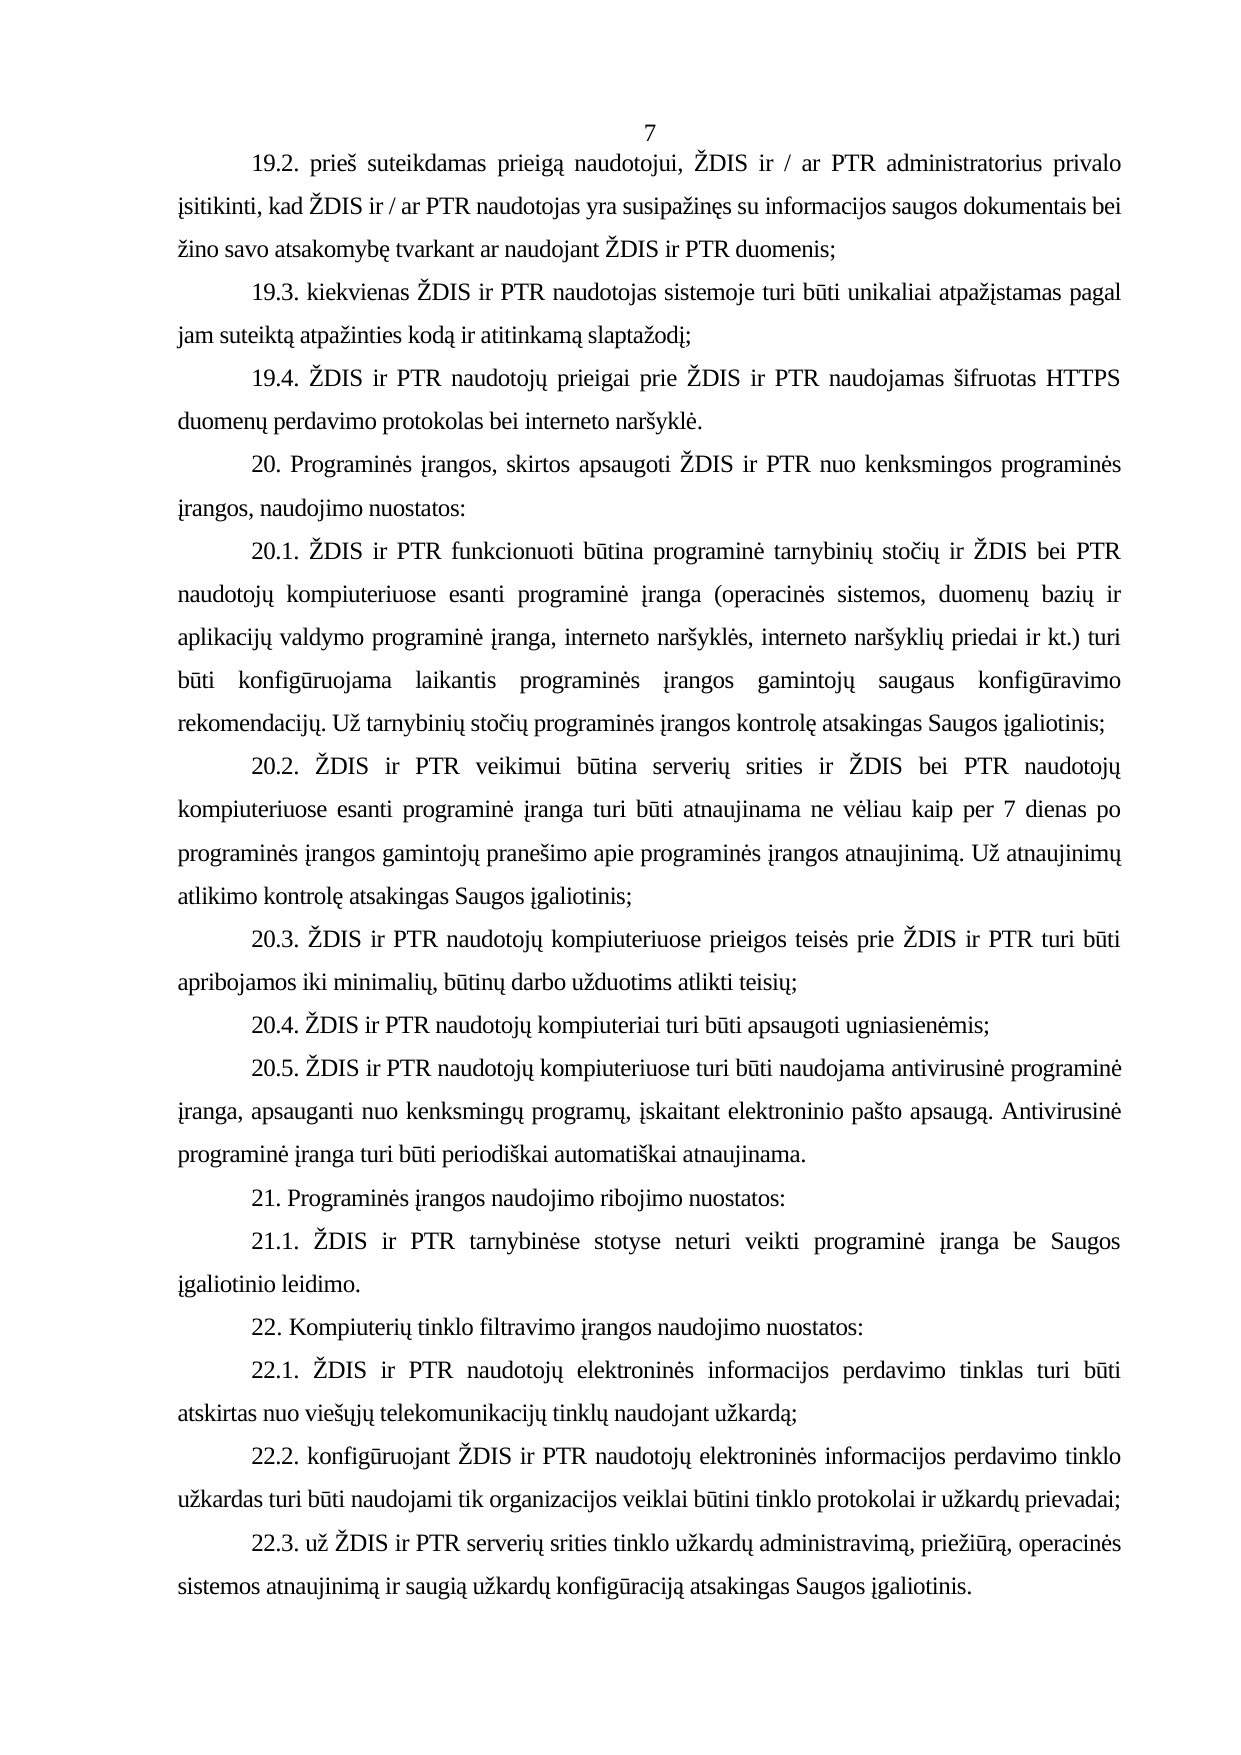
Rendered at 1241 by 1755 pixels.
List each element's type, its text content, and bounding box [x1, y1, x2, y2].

text 19.3. kiekvienas ŽDIS ir PTR naudotojas sistemoje turi būti unikaliai atpažįstamas pagal jam suteiktą atpažinties kodą ir atitinkamą slaptažodį; [177, 277, 1122, 349]
text 20.3. ŽDIS ir PTR naudotojų kompiuteriuose prieigos teisės prie ŽDIS ir PTR turi būti apribojamos iki minimalių, būtinų darbo užduotims atlikti teisių; [177, 924, 1122, 996]
text 20.2. ŽDIS ir PTR veikimui būtina serverių srities ir ŽDIS bei PTR naudotojų kompiuteriuose esanti programinė įranga turi būti atnaujinama ne vėliau kaip per 7 dienas po programinės įrangos gamintojų pranešimo apie programinės įrangos atnaujinimą. Už atnaujinimų atlikimo kontrolę atsakingas Saugos įgaliotinis; [177, 751, 1122, 909]
text 22.3. už ŽDIS ir PTR serverių srities tinklo užkardų administravimą, priežiūrą, operacinės sistemos atnaujinimą ir saugią užkardų konfigūraciją atsakingas Saugos įgaliotinis. [177, 1528, 1122, 1599]
text 22.1. ŽDIS ir PTR naudotojų elektroninės informacijos perdavimo tinklas turi būti atskirtas nuo viešųjų telekomunikacijų tinklų naudojant užkardą; [177, 1355, 1122, 1427]
text 19.2. prieš suteikdamas prieigą naudotojui, ŽDIS ir / ar PTR administratorius privalo įsitikinti, kad ŽDIS ir / ar PTR naudotojas yra susipažinęs su informacijos saugos dokumentais bei žino savo atsakomybę tvarkant ar naudojant ŽDIS ir PTR duomenis; [177, 148, 1122, 263]
text 22. Kompiuterių tinklo filtravimo įrangos naudojimo nuostatos: [177, 1312, 1122, 1341]
text 19.4. ŽDIS ir PTR naudotojų prieigai prie ŽDIS ir PTR naudojamas šifruotas HTTPS duomenų perdavimo protokolas bei interneto naršyklė. [177, 363, 1122, 435]
text 21. Programinės įrangos naudojimo ribojimo nuostatos: [177, 1183, 1122, 1211]
text 22.2. konfigūruojant ŽDIS ir PTR naudotojų elektroninės informacijos perdavimo tinklo užkardas turi būti naudojami tik organizacijos veiklai būtini tinklo protokolai ir užkardų prievadai; [177, 1441, 1122, 1513]
text 20. Programinės įrangos, skirtos apsaugoti ŽDIS ir PTR nuo kenksmingos programinės įrangos, naudojimo nuostatos: [177, 449, 1122, 521]
text 21.1. ŽDIS ir PTR tarnybinėse stotyse neturi veikti programinė įranga be Saugos įgaliotinio leidimo. [177, 1226, 1122, 1298]
text 20.4. ŽDIS ir PTR naudotojų kompiuteriai turi būti apsaugoti ugniasienėmis; [177, 1010, 1122, 1039]
text 20.1. ŽDIS ir PTR funkcionuoti būtina programinė tarnybinių stočių ir ŽDIS bei PTR naudotojų kompiuteriuose esanti programinė įranga (operacinės sistemos, duomenų bazių ir aplikacijų valdymo programinė įranga, interneto naršyklės, interneto naršyklių priedai ir kt.) turi būti konfigūruojama laikantis programinės įrangos gamintojų saugaus konfigūravimo rekomendacijų. Už tarnybinių stočių programinės įrangos kontrolę atsakingas Saugos įgaliotinis; [177, 536, 1122, 737]
text 20.5. ŽDIS ir PTR naudotojų kompiuteriuose turi būti naudojama antivirusinė programinė įranga, apsauganti nuo kenksmingų programų, įskaitant elektroninio pašto apsaugą. Antivirusinė programinė įranga turi būti periodiškai automatiškai atnaujinama. [177, 1053, 1122, 1168]
